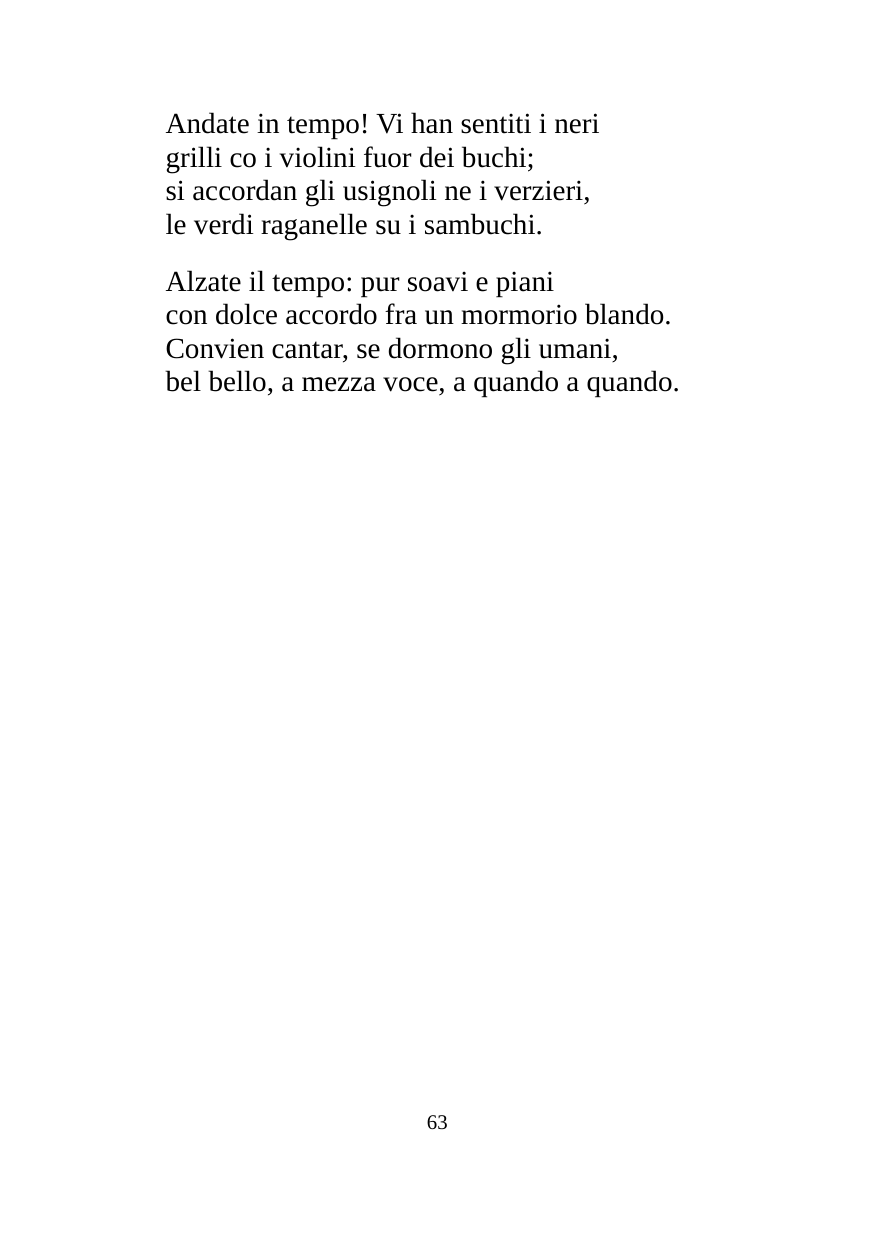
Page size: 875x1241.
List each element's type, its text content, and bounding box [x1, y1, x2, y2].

text Andate in tempo! Vi han sentiti i neri grilli co i violini fuor dei buchi; si accordan gli usignoli ne i verzieri, le verdi raganelle su i sambuchi. [165, 106, 768, 240]
text Alzate il tempo: pur soavi e piani con dolce accordo fra un mormorio blando. Convien cantar, se dormono gli umani, bel bello, a mezza voce, a quando a quando. [165, 264, 768, 398]
